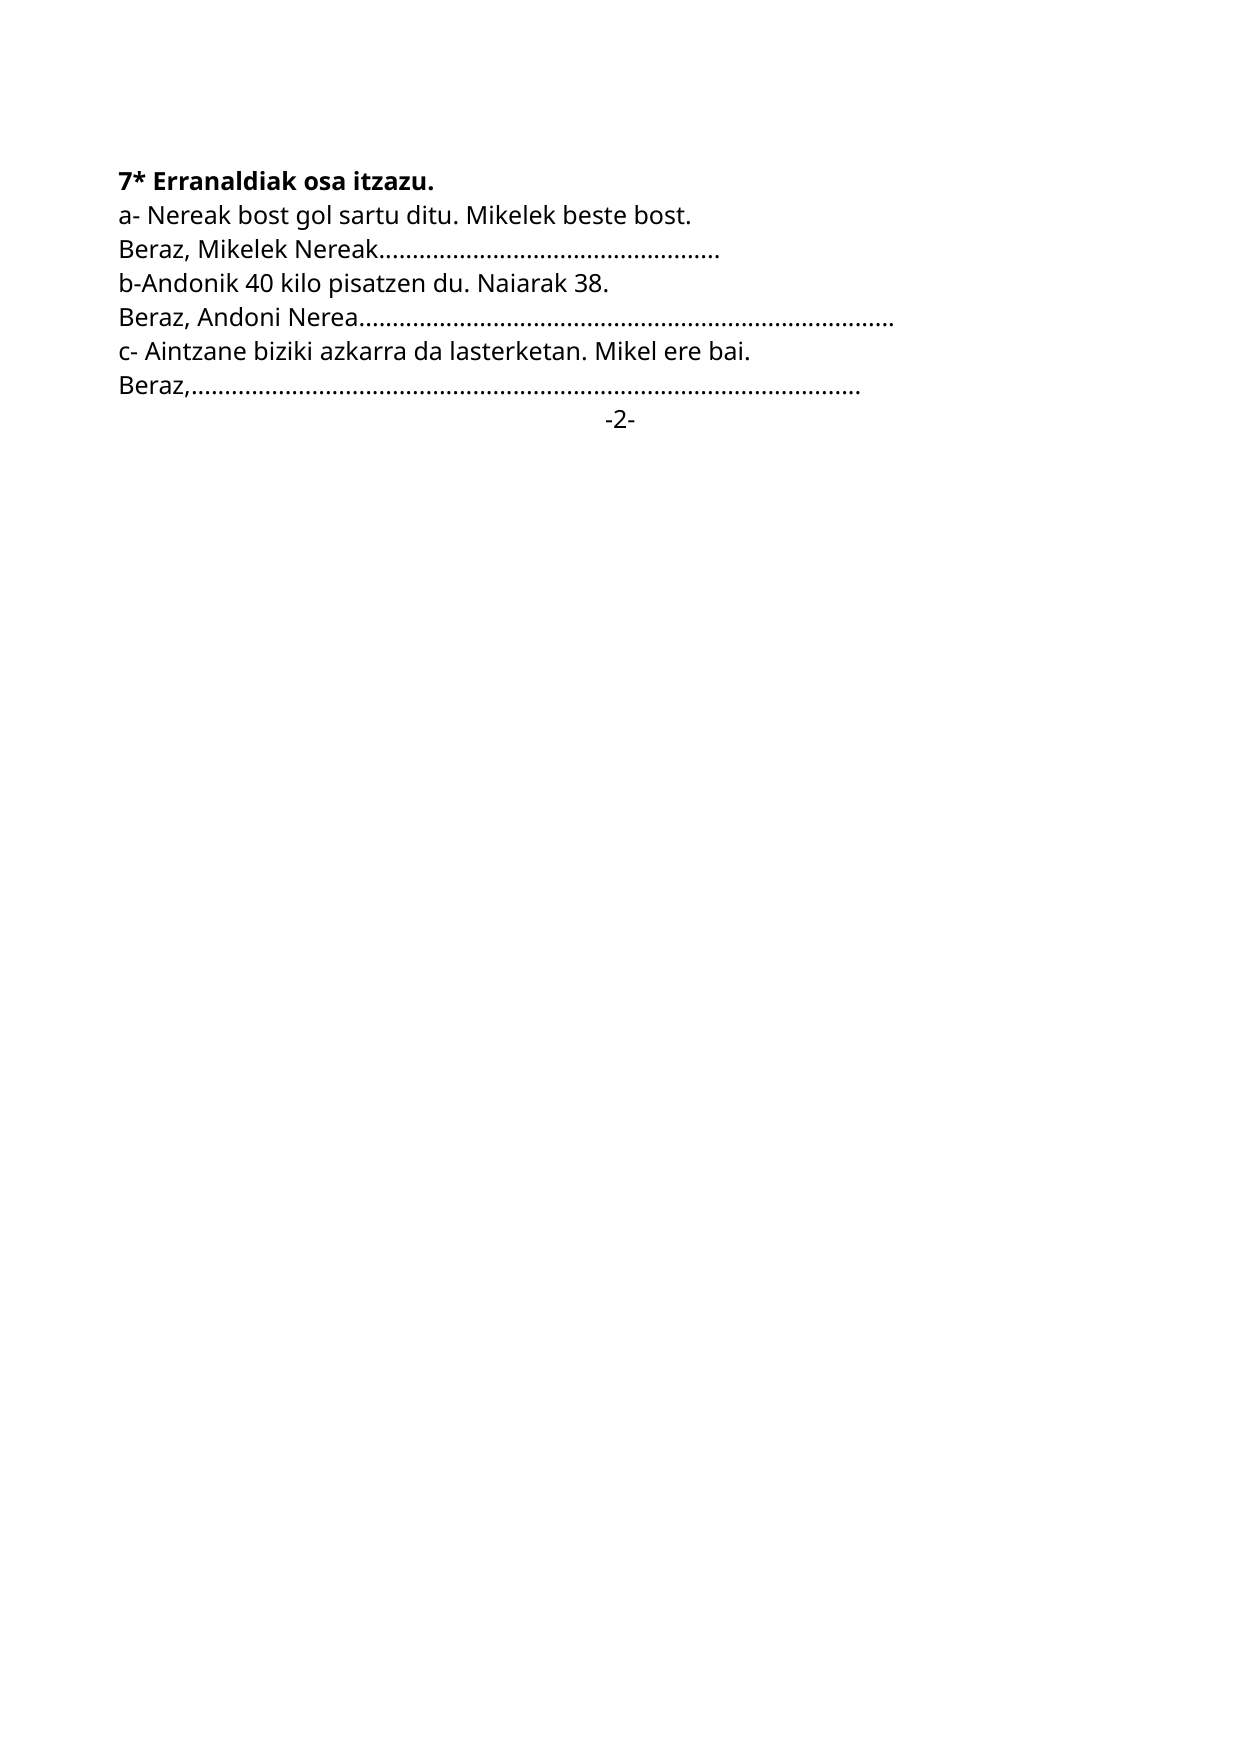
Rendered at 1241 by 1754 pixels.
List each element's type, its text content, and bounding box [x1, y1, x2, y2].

text -2- [118, 402, 1122, 436]
text Beraz,.................................................................................................... [118, 368, 1122, 402]
text c- Aintzane biziki azkarra da lasterketan. Mikel ere bai. [118, 334, 1122, 368]
text 7* Erranaldiak osa itzazu. [118, 163, 1122, 198]
text a- Nereak bost gol sartu ditu. Mikelek beste bost. [118, 198, 1122, 232]
text b-Andonik 40 kilo pisatzen du. Naiarak 38. [118, 266, 1122, 300]
text Beraz, Andoni Nerea................................................................................ [118, 300, 1122, 334]
text Beraz, Mikelek Nereak................................................... [118, 232, 1122, 266]
